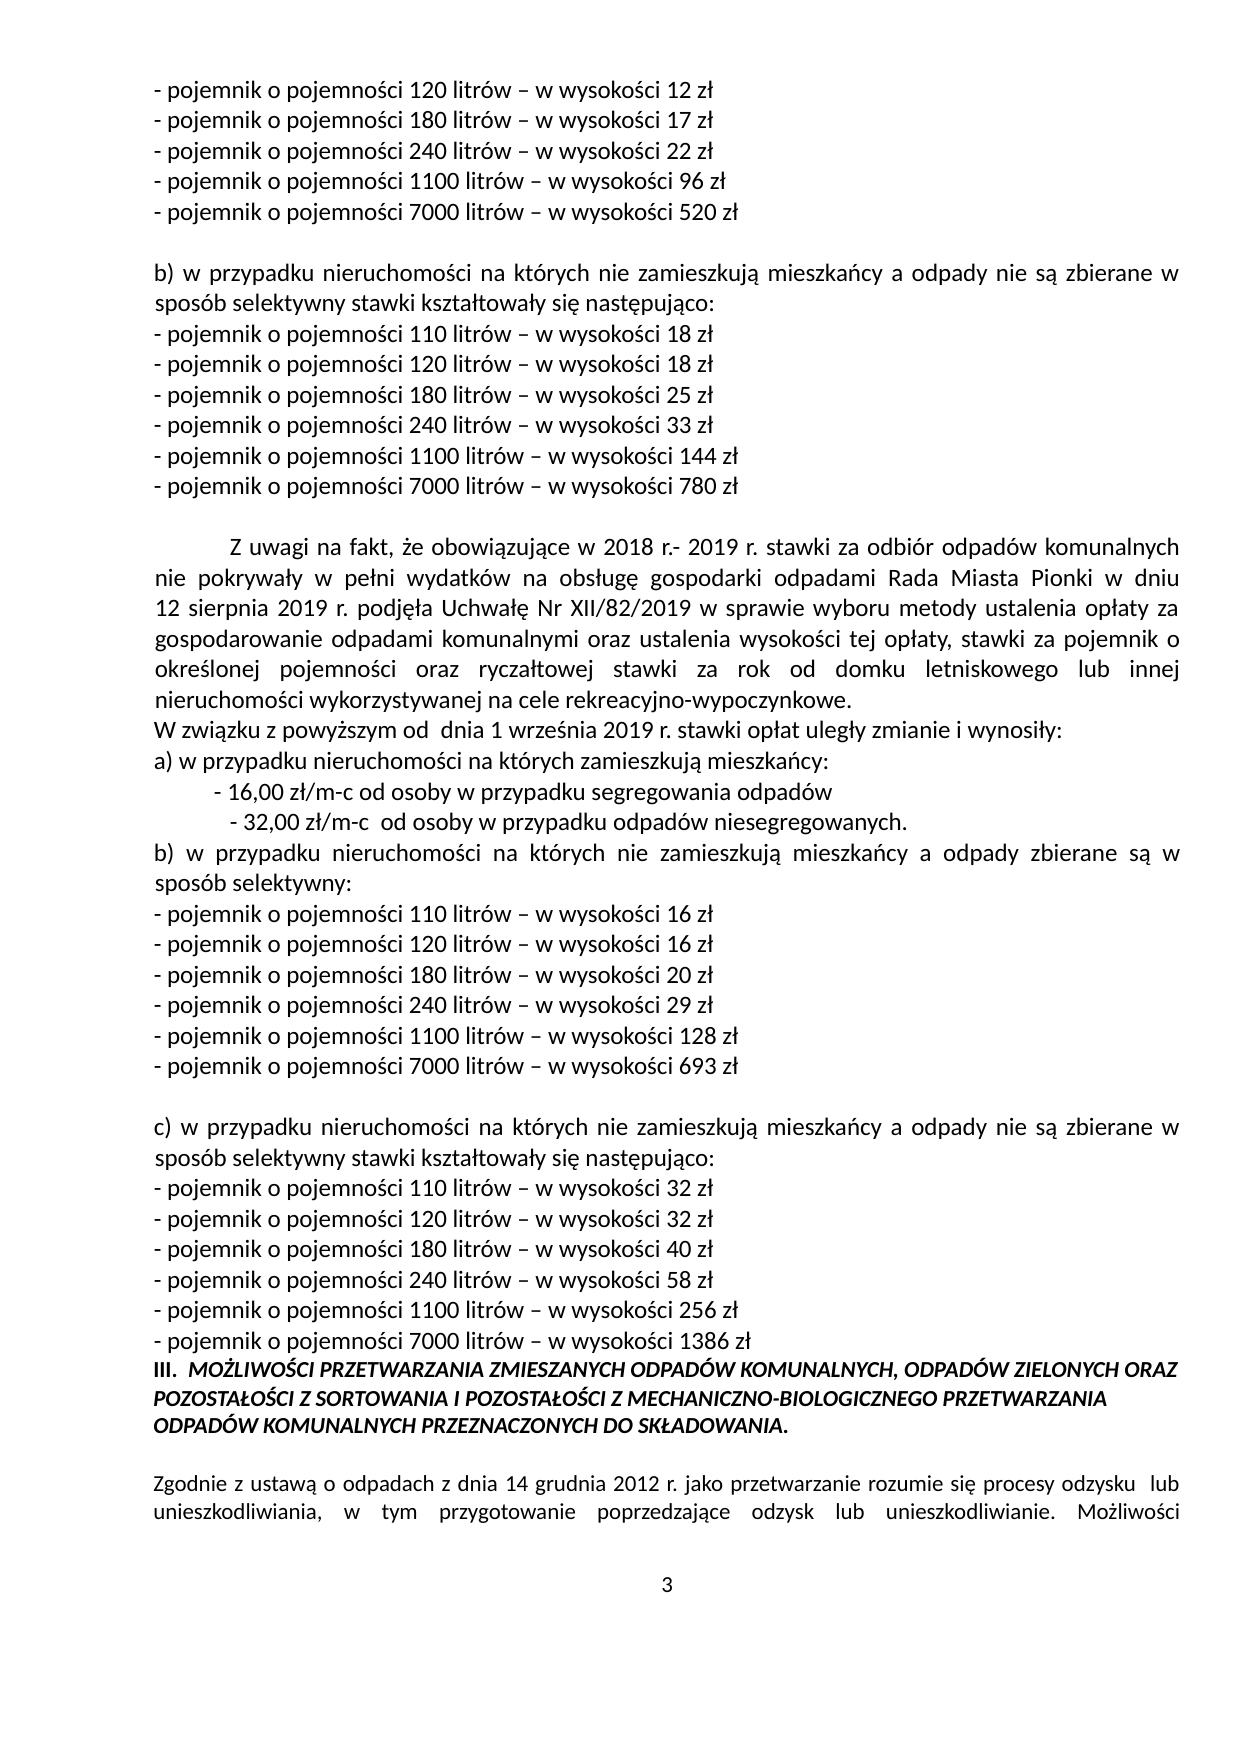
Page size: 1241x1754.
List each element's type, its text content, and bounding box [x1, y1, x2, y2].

text - pojemnik o pojemności 240 litrów – w wysokości 58 zł [153, 1264, 1181, 1294]
text III. MOŻLIWOŚCI PRZETWARZANIA ZMIESZANYCH ODPADÓW KOMUNALNYCH, ODPADÓW ZIELONYCH ORAZ POZOSTAŁOŚCI Z SORTOWANIA I POZOSTAŁOŚCI Z MECHANICZNO-BIOLOGICZNEGO PRZETWARZANIA ODPADÓW KOMUNALNYCH PRZEZNACZONYCH DO SKŁADOWANIA. [153, 1356, 1182, 1440]
text b) w przypadku nieruchomości na których nie zamieszkują mieszkańcy a odpady zbierane są w sposób selektywny: [153, 837, 1181, 898]
text - pojemnik o pojemności 240 litrów – w wysokości 29 zł [153, 989, 1181, 1020]
text - pojemnik o pojemności 180 litrów – w wysokości 20 zł [153, 959, 1181, 989]
text - pojemnik o pojemności 120 litrów – w wysokości 18 zł [153, 348, 1181, 379]
text - pojemnik o pojemności 110 litrów – w wysokości 32 zł [153, 1172, 1181, 1203]
text - pojemnik o pojemności 110 litrów – w wysokości 18 zł [153, 318, 1181, 348]
text a) w przypadku nieruchomości na których zamieszkują mieszkańcy: [153, 745, 1181, 776]
text - pojemnik o pojemności 110 litrów – w wysokości 16 zł [153, 898, 1181, 928]
text - pojemnik o pojemności 120 litrów – w wysokości 12 zł [153, 74, 1181, 104]
text - pojemnik o pojemności 1100 litrów – w wysokości 96 zł [153, 165, 1181, 196]
text - pojemnik o pojemności 180 litrów – w wysokości 25 zł [153, 379, 1181, 409]
text - pojemnik o pojemności 120 litrów – w wysokości 32 zł [153, 1203, 1181, 1233]
text - pojemnik o pojemności 7000 litrów – w wysokości 693 zł [153, 1050, 1181, 1081]
text c) w przypadku nieruchomości na których nie zamieszkują mieszkańcy a odpady nie są zbierane w sposób selektywny stawki kształtowały się następująco: [153, 1111, 1181, 1172]
text - 16,00 zł/m-c od osoby w przypadku segregowania odpadów [139, 776, 1182, 806]
text b) w przypadku nieruchomości na których nie zamieszkują mieszkańcy a odpady nie są zbierane w sposób selektywny stawki kształtowały się następująco: [153, 257, 1181, 318]
text - pojemnik o pojemności 120 litrów – w wysokości 16 zł [153, 928, 1181, 959]
text - pojemnik o pojemności 180 litrów – w wysokości 40 zł [153, 1233, 1181, 1264]
text - pojemnik o pojemności 240 litrów – w wysokości 22 zł [153, 135, 1181, 165]
text - 32,00 zł/m-c od osoby w przypadku odpadów niesegregowanych. [153, 806, 1181, 837]
text - pojemnik o pojemności 1100 litrów – w wysokości 128 zł [153, 1020, 1181, 1050]
text Zgodnie z ustawą o odpadach z dnia 14 grudnia 2012 r. jako przetwarzanie rozumie się procesy odzysku lub unieszkodliwiania, w tym przygotowanie poprzedzające odzysk lub unieszkodliwianie. Możliwości [153, 1469, 1182, 1525]
text - pojemnik o pojemności 1100 litrów – w wysokości 144 zł [153, 440, 1181, 471]
text - pojemnik o pojemności 240 litrów – w wysokości 33 zł [153, 409, 1181, 440]
text W związku z powyższym od dnia 1 września 2019 r. stawki opłat uległy zmianie i wynosiły: [153, 715, 1181, 745]
text - pojemnik o pojemności 7000 litrów – w wysokości 520 zł [153, 196, 1181, 226]
text - pojemnik o pojemności 7000 litrów – w wysokości 1386 zł [153, 1325, 1181, 1356]
text Z uwagi na fakt, że obowiązujące w 2018 r.- 2019 r. stawki za odbiór odpadów komunalnych nie pokrywały w pełni wydatków na obsługę gospodarki odpadami Rada Miasta Pionki w dniu 12 sierpnia 2019 r. podjęła Uchwałę Nr XII/82/2019 w sprawie wyboru metody ustalenia opłaty za gospodarowanie odpadami komunalnymi oraz ustalenia wysokości tej opłaty, stawki za pojemnik o określonej pojemności oraz ryczałtowej stawki za rok od domku letniskowego lub innej nieruchomości wykorzystywanej na cele rekreacyjno-wypoczynkowe. [153, 532, 1181, 715]
text - pojemnik o pojemności 1100 litrów – w wysokości 256 zł [153, 1294, 1181, 1325]
text - pojemnik o pojemności 7000 litrów – w wysokości 780 zł [153, 471, 1181, 501]
text - pojemnik o pojemności 180 litrów – w wysokości 17 zł [153, 104, 1181, 135]
